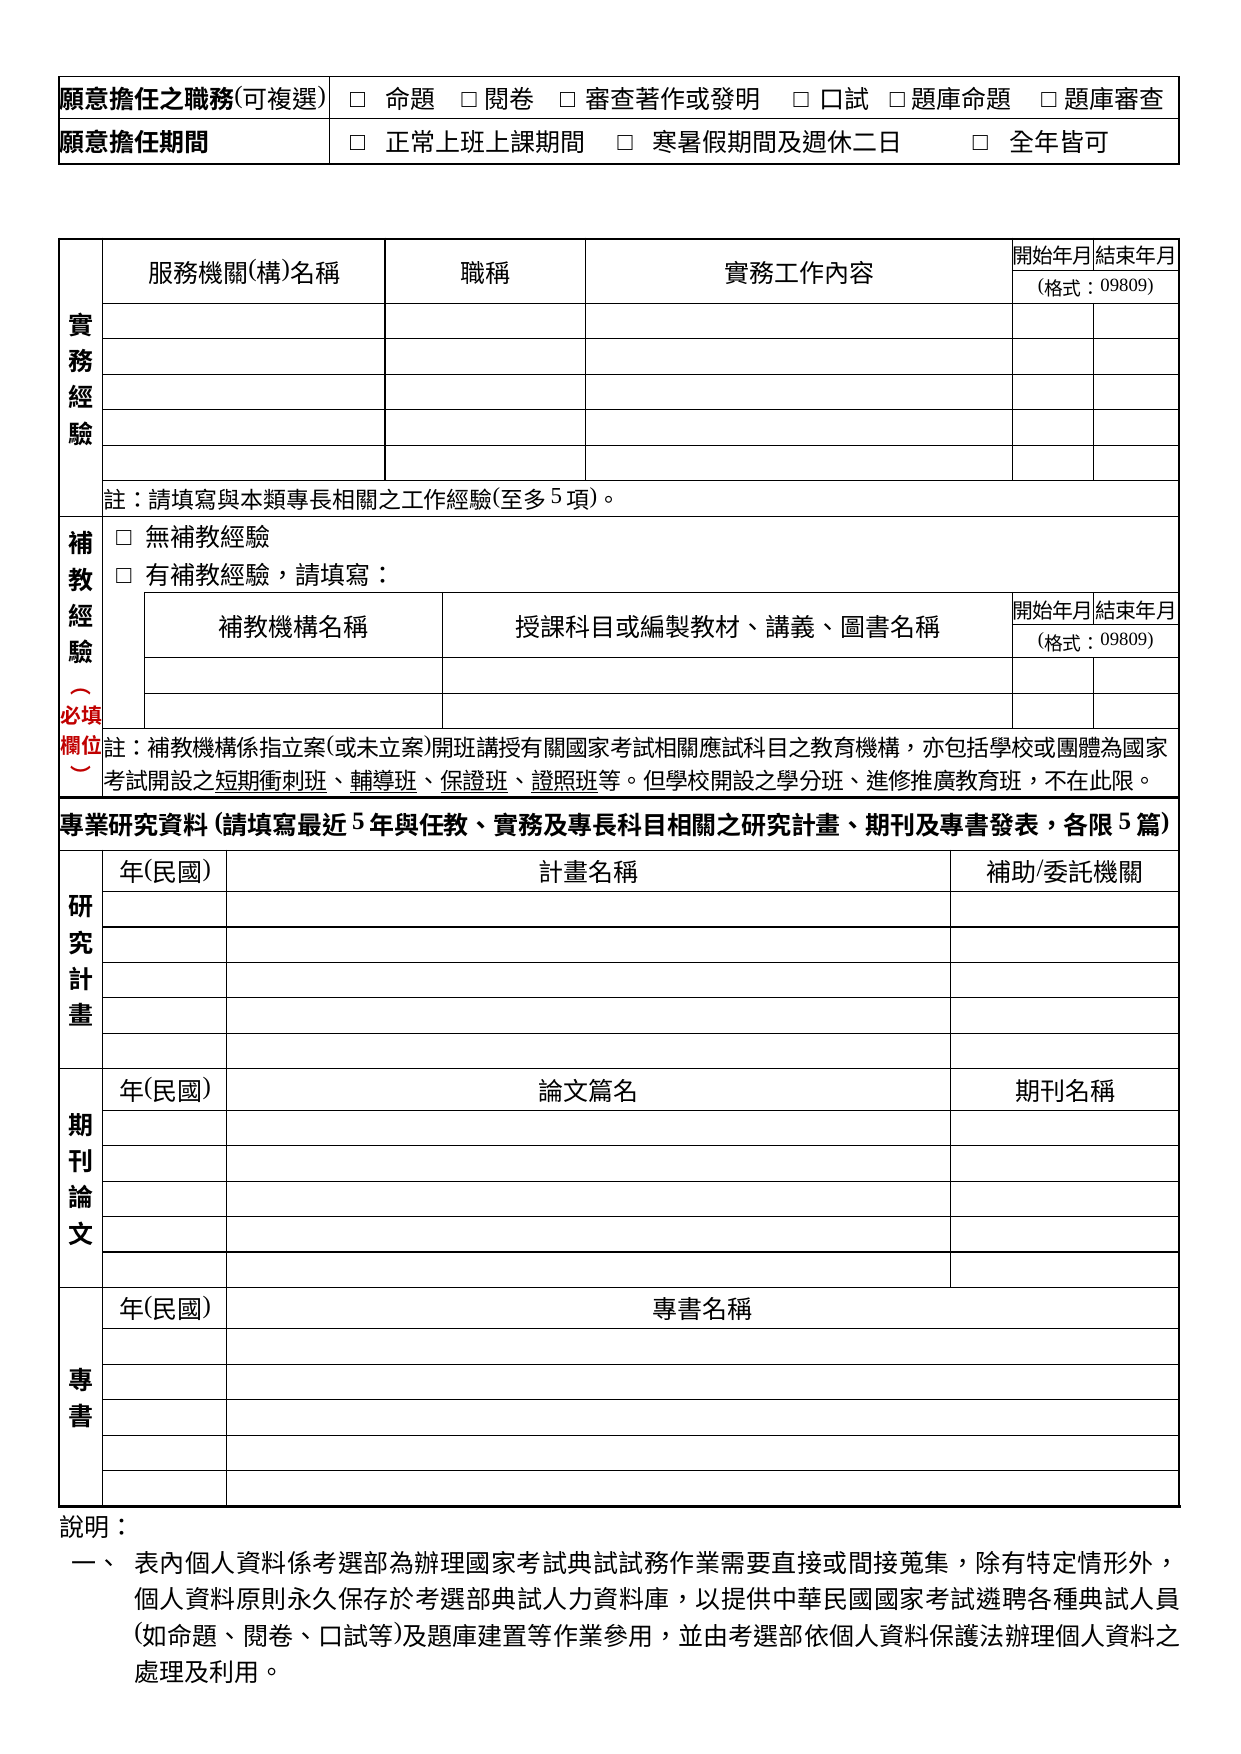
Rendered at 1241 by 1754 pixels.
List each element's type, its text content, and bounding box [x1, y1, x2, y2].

table_cell [59, 165, 1179, 195]
table_cell [59, 195, 1088, 238]
table_cell [227, 963, 950, 997]
table_cell 年(民國) [103, 1288, 226, 1328]
table_cell □ [330, 119, 385, 162]
table_cell [103, 1436, 226, 1470]
table_cell [103, 963, 226, 997]
table_cell 題庫命題 [911, 77, 1033, 118]
table_cell [227, 1471, 1178, 1505]
table_cell 年(民國) [103, 1069, 226, 1110]
table_cell [1013, 694, 1093, 728]
table_cell [103, 998, 226, 1033]
table_cell □ [951, 119, 1009, 162]
table_cell □ [1033, 77, 1064, 118]
table_cell [1013, 339, 1093, 374]
table_cell [386, 304, 585, 338]
table_cell [443, 658, 1012, 692]
table_cell [1094, 375, 1178, 409]
table_cell [1094, 446, 1178, 480]
table_cell [227, 1329, 1178, 1364]
table_cell [1013, 304, 1093, 338]
table_cell [103, 1182, 226, 1216]
table_cell [145, 658, 442, 692]
table_cell [103, 410, 384, 444]
table_cell [951, 1182, 1178, 1216]
table_cell 命題 [385, 77, 454, 118]
table_cell 服務機關(構)名稱 [103, 240, 384, 303]
table_cell [103, 375, 384, 409]
table_cell [1013, 410, 1093, 444]
table_cell [1013, 446, 1093, 480]
table_cell [951, 998, 1178, 1033]
table_cell [951, 1253, 1178, 1287]
table_cell [951, 1217, 1178, 1251]
table_cell [586, 375, 1012, 409]
table_cell [1088, 195, 1179, 238]
table_cell [227, 1217, 950, 1251]
table_cell [951, 892, 1178, 926]
table_cell [386, 375, 585, 409]
table_cell 結束年月 [1094, 240, 1178, 270]
table_cell [103, 1329, 226, 1364]
table_cell [1094, 304, 1178, 338]
table_cell [103, 592, 144, 728]
table_cell 專 書 [60, 1288, 102, 1505]
table_cell [103, 1400, 226, 1434]
table_cell □ [103, 554, 145, 592]
table_cell [227, 1253, 950, 1287]
table_cell [951, 928, 1178, 962]
table_cell [951, 1111, 1178, 1145]
table_cell 補教機構名稱 [145, 593, 442, 657]
table_cell [103, 1365, 226, 1399]
table_cell 說明： [59, 1508, 1181, 1544]
table_cell [1094, 694, 1178, 728]
table_cell [227, 1182, 950, 1216]
table_cell 口試 [819, 77, 883, 118]
table_cell [227, 1400, 1178, 1434]
table_cell [103, 1217, 226, 1251]
table_cell [103, 1034, 226, 1068]
table_cell 無補教經驗 [145, 517, 1178, 553]
table_cell 期刊名稱 [951, 1069, 1178, 1110]
table_cell [586, 304, 1012, 338]
table_cell [227, 1111, 950, 1145]
table_cell 職稱 [386, 240, 585, 303]
table_cell 一、 [59, 1544, 134, 1689]
table_cell [951, 1146, 1178, 1181]
table_cell 實 務 經 驗 [60, 240, 102, 516]
table_cell 補助/委託機關 [951, 851, 1178, 891]
table_cell 寒暑假期間及週休二日 [652, 119, 951, 162]
table_cell 補 教 經 驗 ︵ 必填欄位 ︶ [60, 517, 102, 796]
table_cell [227, 1436, 1178, 1470]
table_cell [1013, 658, 1093, 692]
table_cell [1094, 339, 1178, 374]
table_cell [586, 446, 1012, 480]
table_cell 年(民國) [103, 851, 226, 891]
table_cell [386, 410, 585, 444]
table_cell 研 究 計 畫 [60, 851, 102, 1068]
table_cell [103, 1471, 226, 1505]
table_cell [227, 892, 950, 926]
table_cell 專書名稱 [227, 1288, 1178, 1328]
table_cell [227, 928, 950, 962]
table_cell [227, 1146, 950, 1181]
table_cell [586, 339, 1012, 374]
table_cell 正常上班上課期間 [385, 119, 597, 162]
table_cell 閱卷 [484, 77, 549, 118]
table_cell 開始年月 [1013, 240, 1093, 270]
table_cell 結束年月 [1094, 593, 1178, 624]
table_cell 授課科目或編製教材、講義、圖書名稱 [443, 593, 1012, 657]
table_cell (格式：09809) [1013, 625, 1178, 657]
table_cell [145, 694, 442, 728]
table_cell [227, 1034, 950, 1068]
table_cell □ [549, 77, 586, 118]
table_cell [103, 304, 384, 338]
table_cell 有補教經驗，請填寫： [145, 554, 1178, 592]
table_cell [386, 339, 585, 374]
table_cell [103, 928, 226, 962]
table_cell 註：請填寫與本類專長相關之工作經驗(至多5項)。 [103, 481, 1178, 516]
table_cell [103, 892, 226, 926]
table_cell [1013, 375, 1093, 409]
table_cell □ [783, 77, 819, 118]
table_cell □ [454, 77, 484, 118]
table_cell □ [330, 77, 385, 118]
table_cell [586, 410, 1012, 444]
table_cell 論文篇名 [227, 1069, 950, 1110]
table_cell (格式：09809) [1013, 271, 1178, 303]
table_cell □ [883, 77, 911, 118]
table_cell 計畫名稱 [227, 851, 950, 891]
table_cell 開始年月 [1013, 593, 1093, 624]
table_cell [1094, 658, 1178, 692]
table_cell [386, 446, 585, 480]
table_cell 全年皆可 [1009, 119, 1178, 162]
table_cell □ [103, 517, 145, 553]
table_cell 願意擔任之職務(可複選) [60, 77, 329, 118]
table_cell [103, 1111, 226, 1145]
table_cell 註：補教機構係指立案(或未立案)開班講授有關國家考試相關應試科目之教育機構，亦包括學校或團體為國家考試開設之短期衝刺班、輔導班、保證班、證照班等。但學校開設之學分班、進修推廣教育班，不在此限。 [103, 729, 1178, 796]
table_cell [227, 1365, 1178, 1399]
table_cell □ [598, 119, 652, 162]
table_cell 表內個人資料係考選部為辦理國家考試典試試務作業需要直接或間接蒐集，除有特定情形外，個人資料原則永久保存於考選部典試人力資料庫，以提供中華民國國家考試遴聘各種典試人員(如命題、閱卷、口試等)及題庫建置等作業參用，並由考選部依個人資料保護法辦理個人資料之處理及利用。 [134, 1544, 1181, 1689]
table_cell [103, 1253, 226, 1287]
table_cell [1094, 410, 1178, 444]
table_cell [951, 1034, 1178, 1068]
table_cell 願意擔任期間 [60, 119, 329, 162]
table_cell [103, 446, 384, 480]
table_cell [951, 963, 1178, 997]
table_cell 審查著作或發明 [586, 77, 783, 118]
table_cell 專業研究資料 (請填寫最近5年與任教、實務及專長科目相關之研究計畫、期刊及專書發表，各限5篇) [60, 799, 1178, 849]
table_cell 實務工作內容 [586, 240, 1012, 303]
table_cell [227, 998, 950, 1033]
table_cell [103, 1146, 226, 1181]
table_cell [103, 339, 384, 374]
table_cell 題庫審查 [1064, 77, 1178, 118]
table_cell [443, 694, 1012, 728]
table_cell 期 刊 論 文 [60, 1069, 102, 1287]
